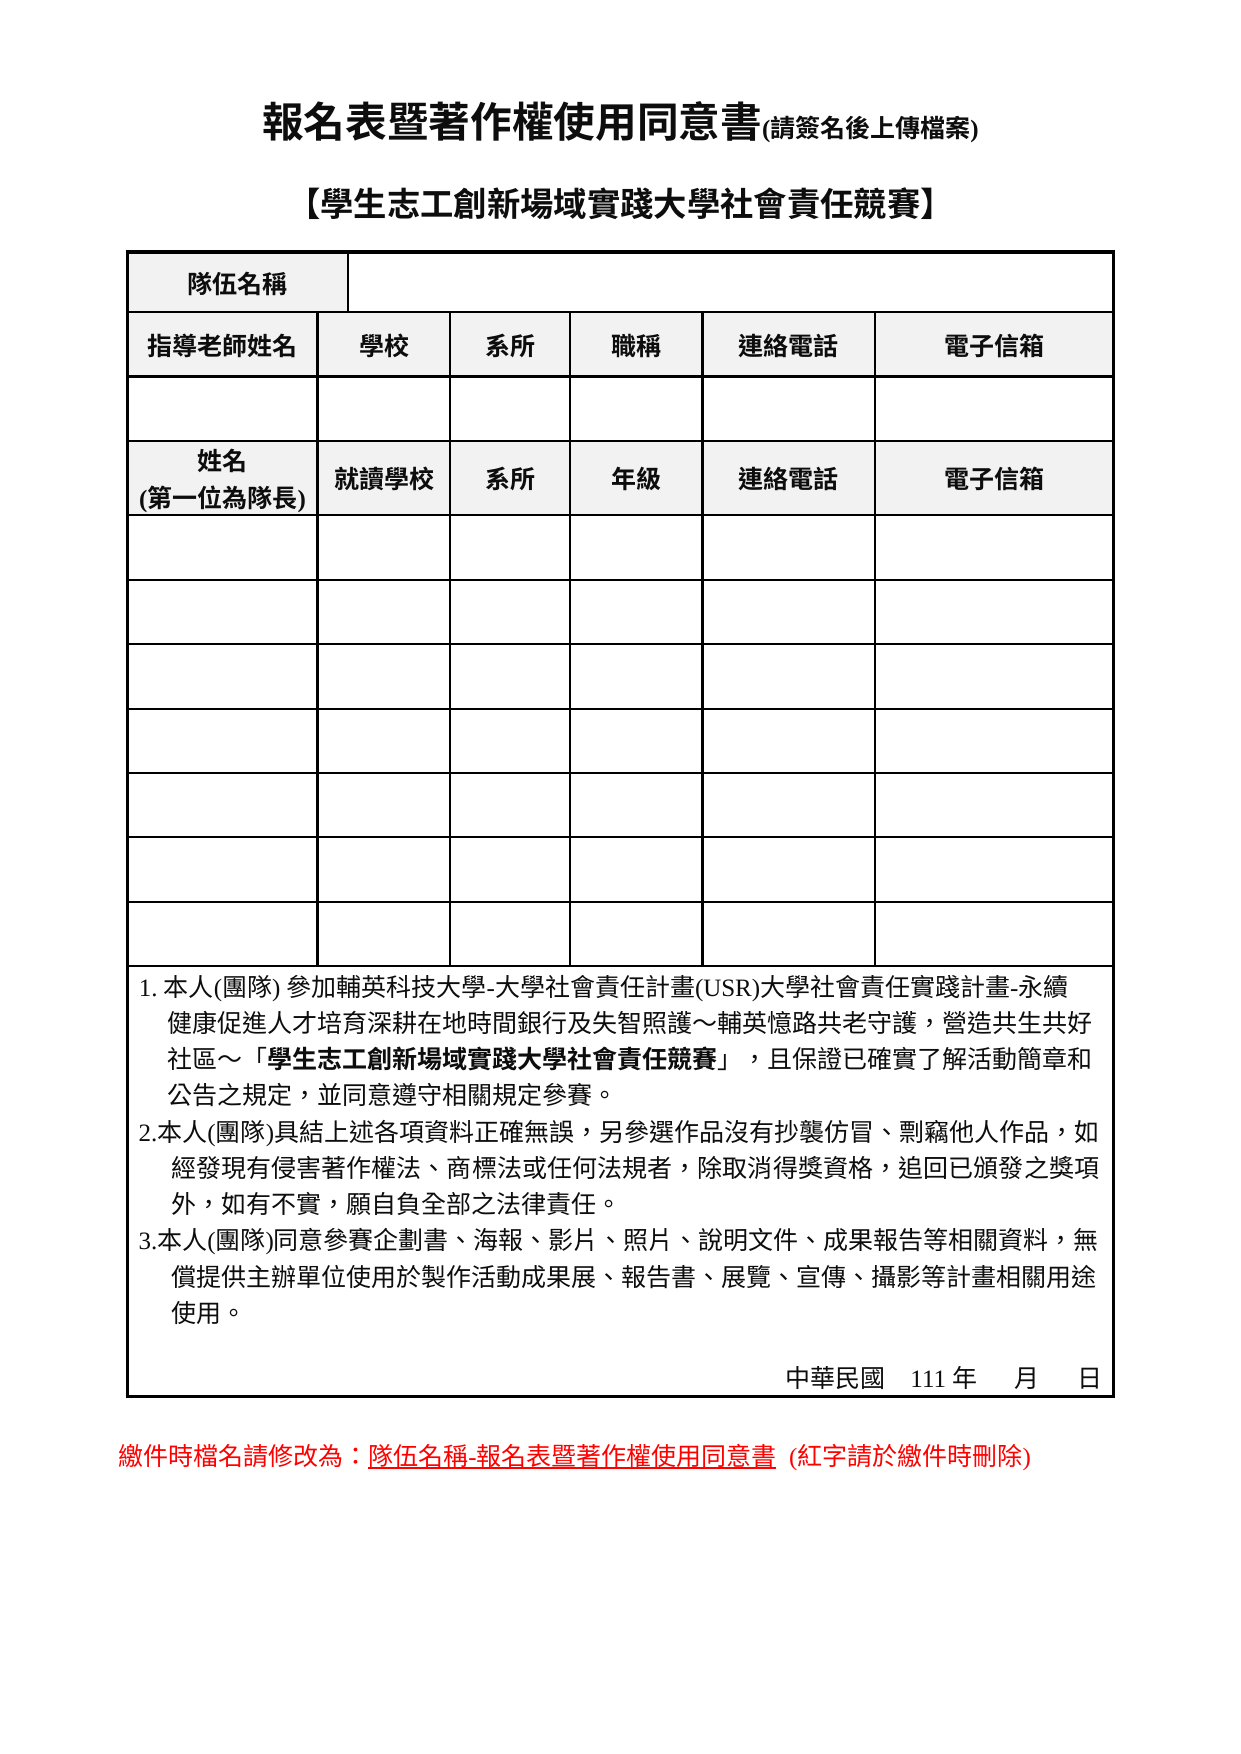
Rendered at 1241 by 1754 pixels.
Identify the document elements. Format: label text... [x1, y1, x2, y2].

table_cell 系所 [451, 313, 569, 375]
table_cell [129, 903, 316, 965]
table_cell [129, 645, 316, 707]
table_cell [129, 838, 316, 901]
table_cell [129, 516, 316, 579]
table_cell 指導老師姓名 [129, 313, 316, 375]
table_cell [704, 378, 874, 440]
table_cell [571, 903, 701, 965]
table_cell [451, 774, 569, 836]
table_cell [876, 838, 1112, 901]
table_cell [876, 581, 1112, 643]
table_cell [319, 581, 449, 643]
table_cell [704, 516, 874, 579]
table_cell [319, 903, 449, 965]
table_cell [876, 378, 1112, 440]
table_cell 姓名 (第一位為隊長) [129, 442, 316, 514]
table_cell [319, 645, 449, 707]
table_cell [571, 378, 701, 440]
table_cell [129, 581, 316, 643]
table_cell [704, 903, 874, 965]
table_cell [451, 581, 569, 643]
table_cell [876, 710, 1112, 772]
table_cell [129, 378, 316, 440]
table_cell 連絡電話 [704, 442, 874, 514]
table_cell [571, 581, 701, 643]
table_cell [876, 645, 1112, 707]
table_cell [319, 838, 449, 901]
table_cell 職稱 [571, 313, 701, 375]
table_header 隊伍名稱 [129, 254, 347, 311]
table_cell [319, 710, 449, 772]
table_cell 就讀學校 [319, 442, 449, 514]
text 【學生志工創新場域實踐大學社會責任競賽】 [118, 178, 1122, 226]
table_cell [571, 645, 701, 707]
table_cell [876, 903, 1112, 965]
table_cell [319, 516, 449, 579]
table_cell [571, 774, 701, 836]
table_cell [704, 774, 874, 836]
text 繳件時檔名請修改為：隊伍名稱-報名表暨著作權使用同意書 (紅字請於繳件時刪除) [118, 1436, 1122, 1472]
table_cell [451, 378, 569, 440]
text 報名表暨著作權使用同意書(請簽名後上傳檔案) [118, 89, 1122, 149]
table_cell [451, 903, 569, 965]
table_cell [704, 838, 874, 901]
table_cell [319, 378, 449, 440]
table_cell [571, 516, 701, 579]
table_cell 學校 [319, 313, 449, 375]
table_cell 年級 [571, 442, 701, 514]
table_cell [451, 516, 569, 579]
table_cell [571, 710, 701, 772]
table_cell 系所 [451, 442, 569, 514]
table_cell [129, 710, 316, 772]
table_cell [876, 774, 1112, 836]
table_cell [451, 645, 569, 707]
table_cell 電子信箱 [876, 313, 1112, 375]
table_cell [704, 645, 874, 707]
table_cell [451, 838, 569, 901]
table_cell [319, 774, 449, 836]
table_cell [571, 838, 701, 901]
table_cell 連絡電話 [704, 313, 874, 375]
table_cell 1. 本人(團隊) 參加輔英科技大學-大學社會責任計畫(USR)大學社會責任實踐計畫-永續健康促進人才培育深耕在地時間銀行及失智照護～輔英憶路共老守護，營造共生共好社區～「學生志工創新場域實踐大學社會責任競賽」，且保證已確實了解活動簡章和公告之規定，並同意遵守相關規定參賽。 2.本人(團隊)具結上述各項資料正確無誤，另參選作品沒有抄襲仿冒、剽竊他人作品，如經發現有侵害著作權法、商標法或任何法規者，除取消得獎資格，追回已頒發之獎項外，如有不實，願自負全部之法律責任。 3.本人(團隊)同意參賽企劃書、海報、影片、照片、說明文件、成果報告等相關資料，無償提供主辦單位使用於製作活動成果展、報告書、展覽、宣傳、攝影等計畫相關用途使用。 中華民國 111 年 月 日 [129, 967, 1112, 1394]
table_cell [129, 774, 316, 836]
table_header [349, 254, 1112, 311]
table_cell [876, 516, 1112, 579]
table_cell [704, 581, 874, 643]
table_cell 電子信箱 [876, 442, 1112, 514]
table_cell [451, 710, 569, 772]
table_cell [704, 710, 874, 772]
